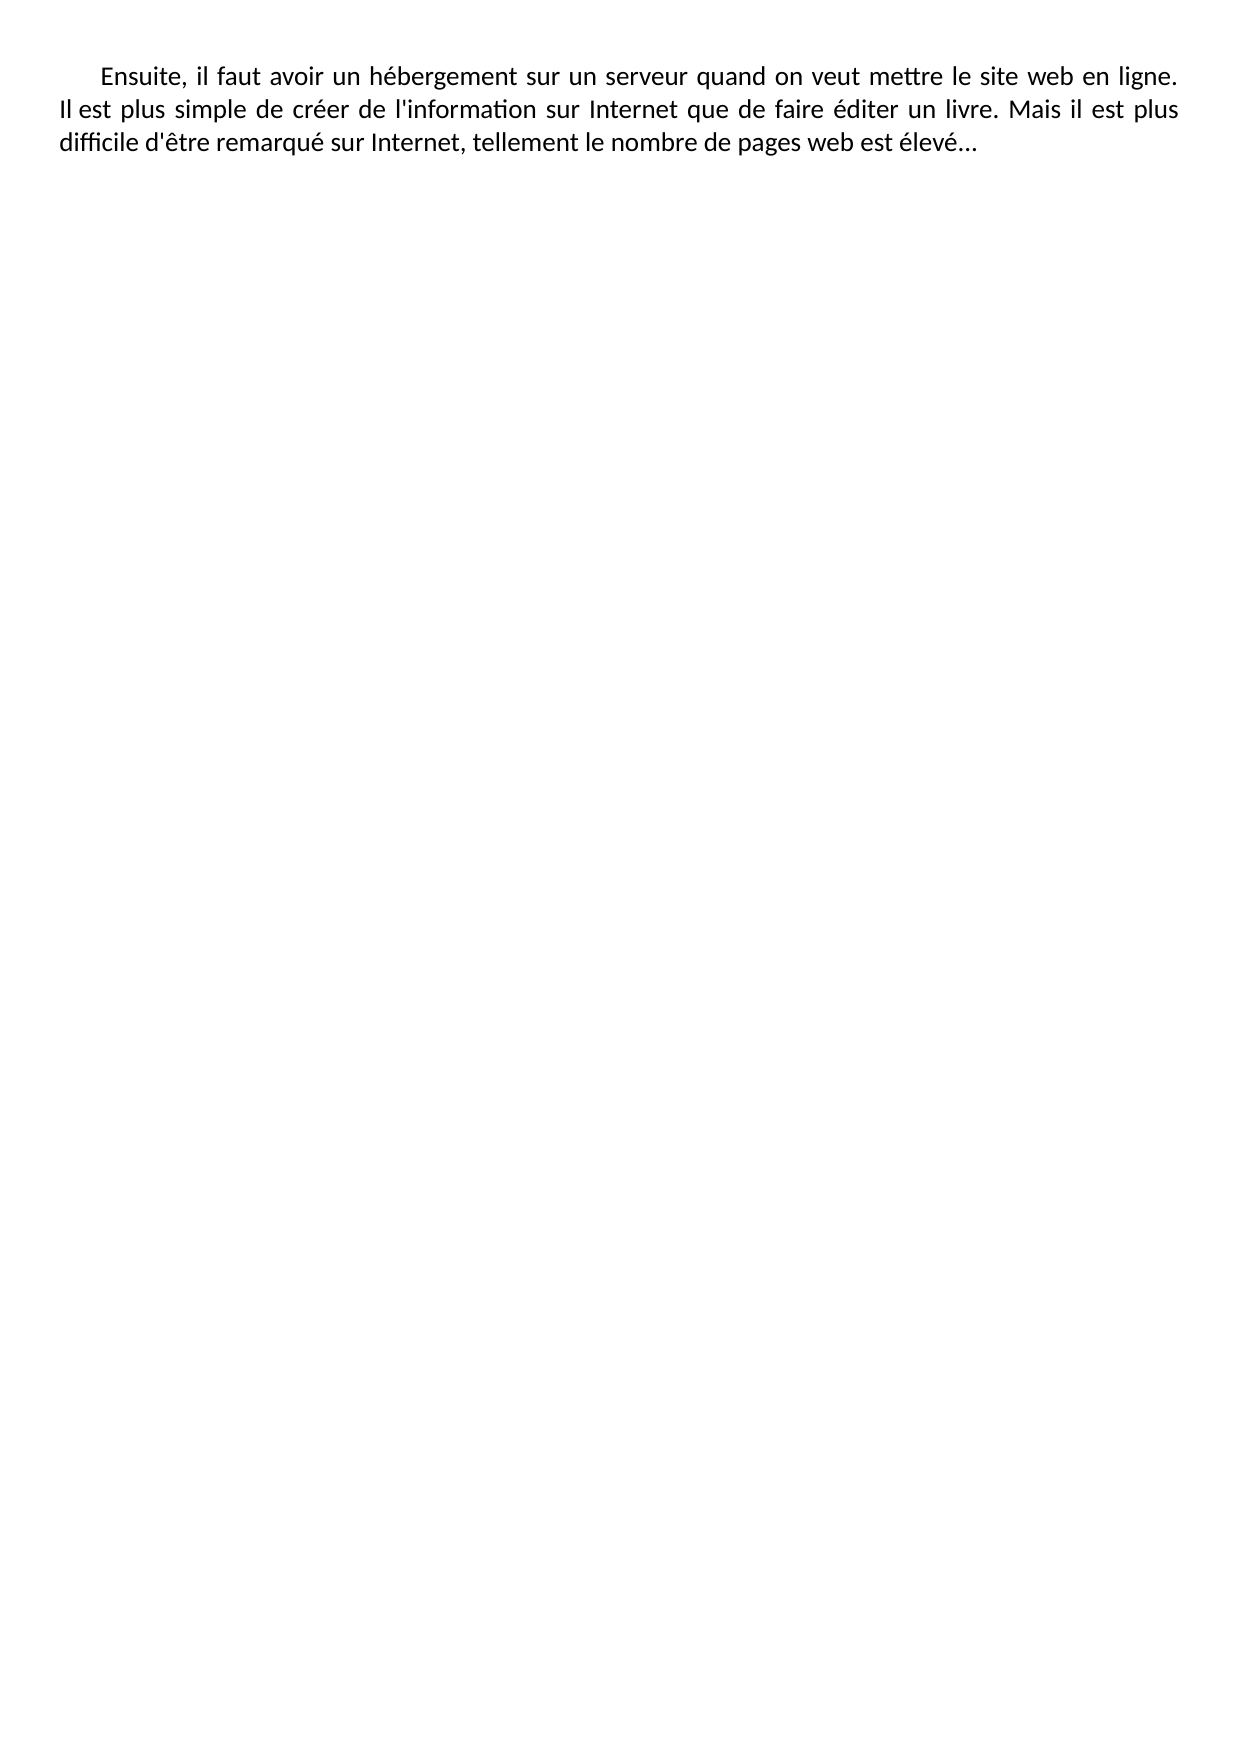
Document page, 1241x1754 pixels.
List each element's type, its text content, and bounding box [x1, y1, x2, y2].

text Ensuite, il faut avoir un hébergement sur un serveur quand on veut mettre le site web en ligne. Il est plus simple de créer de l'information sur Internet que de faire éditer un livre. Mais il est plus difficile d'être remarqué sur Internet, tellement le nombre de pages web est élevé... [59, 59, 1181, 158]
